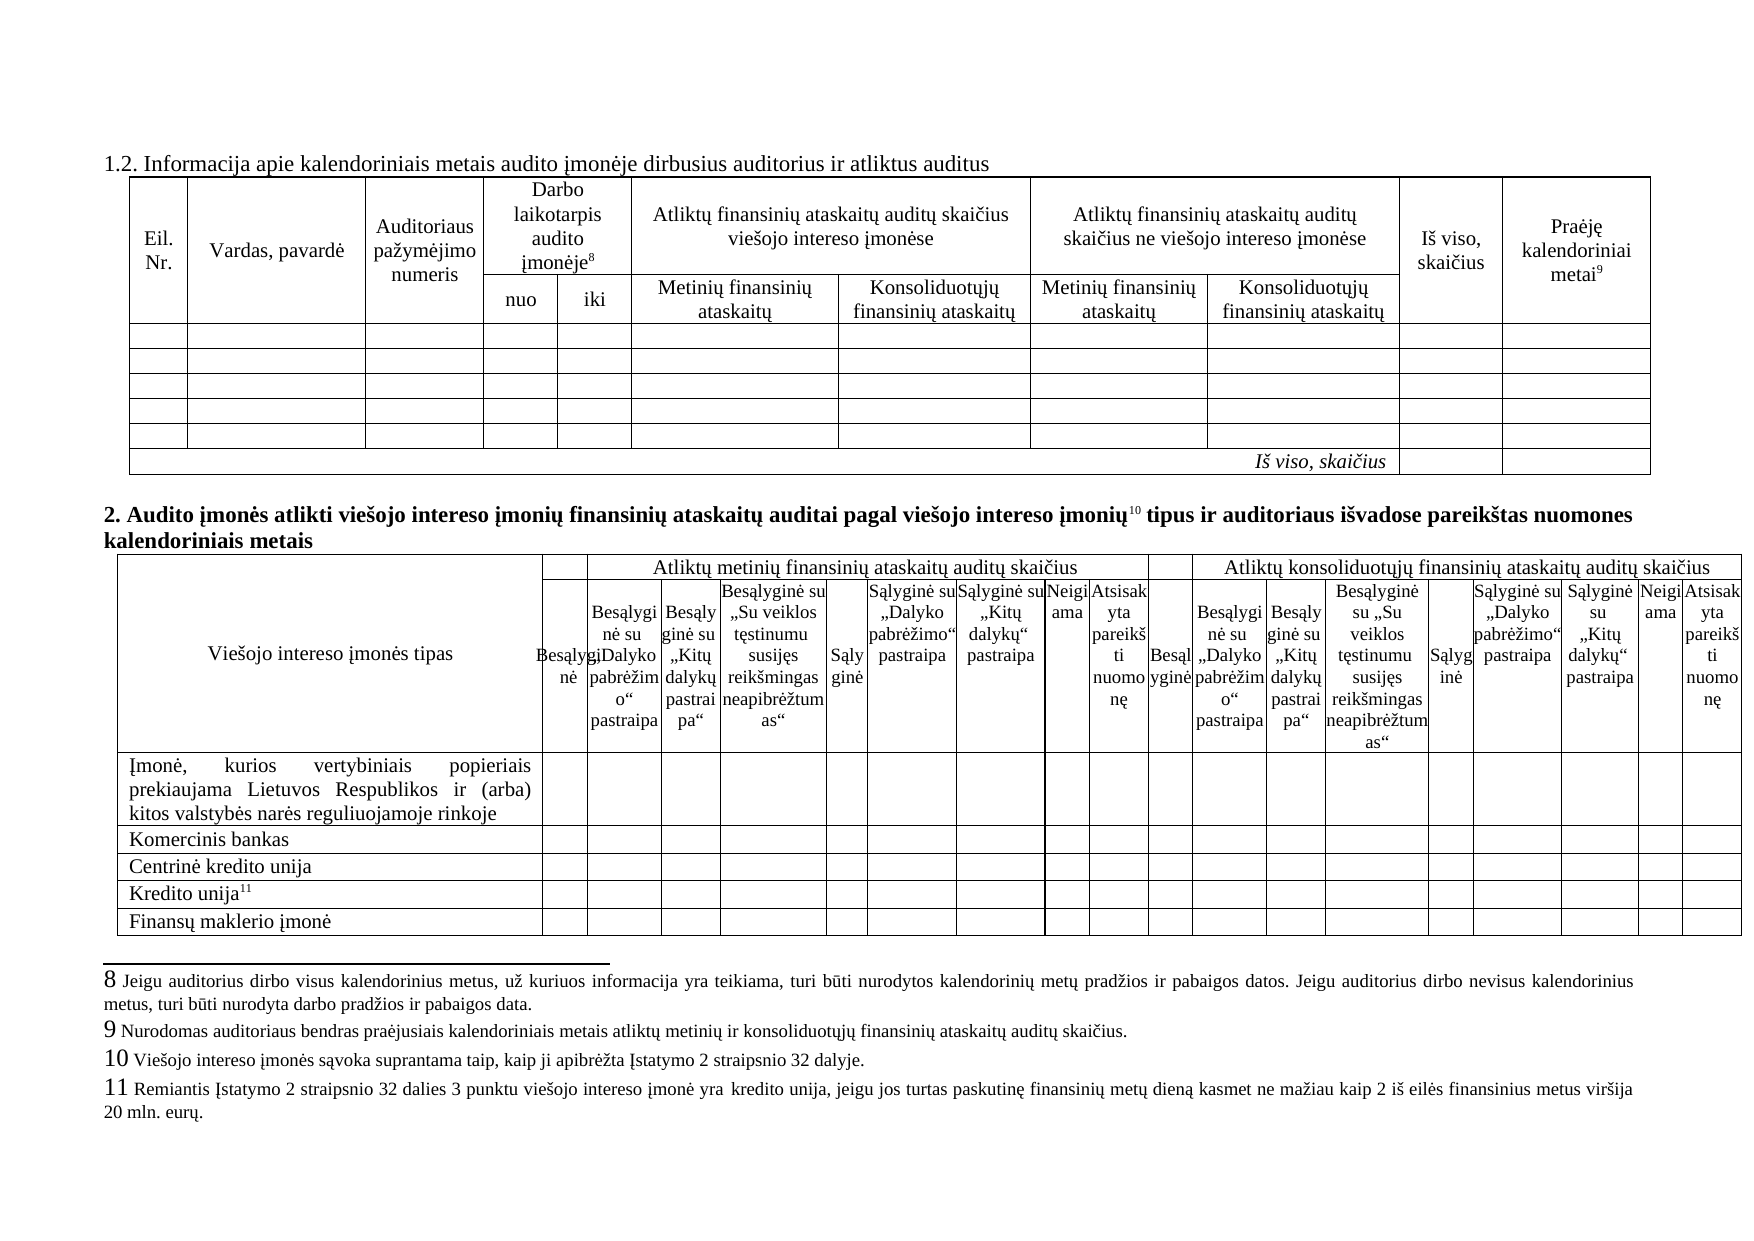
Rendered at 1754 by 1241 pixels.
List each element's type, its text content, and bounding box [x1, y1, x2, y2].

table_cell [188, 324, 365, 348]
table_cell [1503, 449, 1650, 473]
table_header Atliktų finansinių ataskaitų auditų skaičius ne viešojo intereso įmonėse [1031, 178, 1399, 274]
table_cell [827, 881, 867, 908]
table_cell [1400, 399, 1502, 423]
table_cell [839, 324, 1030, 348]
table_cell [1090, 753, 1148, 825]
table_cell [130, 399, 187, 423]
text 1.2. Informacija apie kalendoriniais metais audito įmonėje dirbusius auditorius ir atliktus auditus [103, 150, 1636, 176]
table_cell [1208, 324, 1399, 348]
table_header Atliktų konsoliduotųjų finansinių ataskaitų auditų skaičius [1193, 555, 1741, 579]
table_header Praėję kalendoriniai metai [1503, 178, 1650, 323]
table_cell [868, 753, 956, 825]
table_cell [662, 826, 720, 853]
table_cell [1503, 324, 1650, 348]
table_cell [188, 374, 365, 398]
table_cell [1326, 881, 1428, 908]
table_cell Besąlyginė su „Dalyko pabrėžimo“ pastraipa [1193, 580, 1266, 752]
table_cell Besąlyginė su „Dalyko pabrėžimo“ pastraipa [588, 580, 661, 752]
table_cell [588, 854, 661, 880]
table_cell [130, 349, 187, 373]
table_cell [868, 881, 956, 908]
table_cell [1474, 909, 1561, 935]
table_cell [662, 909, 720, 935]
table_cell [1326, 854, 1428, 880]
table_cell [1503, 424, 1650, 448]
table_cell Metinių finansinių ataskaitų [1031, 275, 1207, 323]
table_cell [1046, 909, 1089, 935]
table_cell Konsoliduotųjų finansinių ataskaitų [839, 275, 1030, 323]
table_cell [868, 909, 956, 935]
table_cell [721, 826, 826, 853]
table_cell [1562, 854, 1638, 880]
table_cell [588, 753, 661, 825]
table_cell Besąlyginė su „Kitų dalykų pastraipa“ [662, 580, 720, 752]
table_cell [632, 324, 838, 348]
table_cell [1090, 909, 1148, 935]
table_cell [957, 854, 1044, 880]
table_cell [484, 324, 557, 348]
table_cell Kredito unija [118, 881, 542, 908]
table_header Darbo laikotarpis audito įmonėje [484, 178, 631, 274]
table_cell Finansų maklerio įmonė [118, 909, 542, 935]
table_header Atliktų metinių finansinių ataskaitų auditų skaičius [588, 555, 1148, 579]
table_cell [1046, 854, 1089, 880]
table_cell Sąlyginė su „Dalyko pabrėžimo“ pastraipa [1474, 580, 1561, 752]
table_cell [839, 374, 1030, 398]
table_cell Centrinė kredito unija [118, 854, 542, 880]
table_cell [1031, 424, 1207, 448]
table_cell [1503, 349, 1650, 373]
table_cell [1193, 753, 1266, 825]
table_cell [1267, 909, 1325, 935]
table_header [1149, 555, 1192, 579]
table_cell Iš viso, skaičius [130, 449, 1399, 473]
table_cell Komercinis bankas [118, 826, 542, 853]
table_cell [130, 374, 187, 398]
table_cell [1562, 909, 1638, 935]
table_header Viešojo intereso įmonės tipas [118, 555, 542, 752]
table_cell [558, 374, 631, 398]
table_cell [1326, 909, 1428, 935]
table_cell [1639, 854, 1682, 880]
table_cell [558, 399, 631, 423]
table_cell [484, 349, 557, 373]
table_cell [1400, 324, 1502, 348]
text Viešojo intereso įmonės sąvoka suprantama taip, kaip ji apibrėžta Įstatymo 2 straipsnio 32 dalyje. [103, 1043, 1636, 1072]
table_cell [588, 881, 661, 908]
table_cell Atsisakyta pareikšti nuomonę [1683, 580, 1741, 752]
table_cell [1326, 826, 1428, 853]
table_cell [484, 374, 557, 398]
table_cell iki [558, 275, 631, 323]
table_cell [827, 854, 867, 880]
table_cell [868, 854, 956, 880]
table_cell [957, 909, 1044, 935]
table_cell [827, 909, 867, 935]
table_cell [130, 424, 187, 448]
table_cell [662, 753, 720, 825]
table_cell [366, 399, 483, 423]
table_cell [721, 854, 826, 880]
table_cell [1429, 753, 1473, 825]
table_header Eil. Nr. [130, 178, 187, 323]
table_cell Neigiama [1046, 580, 1089, 752]
table_cell [543, 909, 587, 935]
table_header Iš viso, skaičius [1400, 178, 1502, 323]
table_cell [1562, 881, 1638, 908]
table_cell [632, 374, 838, 398]
table_cell [1683, 881, 1741, 908]
table_cell [1208, 424, 1399, 448]
table_cell [558, 349, 631, 373]
table_cell Besąlyginė su „Su veiklos tęstinumu susijęs reikšmingas neapibrėžtumas“ [1326, 580, 1428, 752]
table_header [543, 555, 587, 579]
table_cell [632, 399, 838, 423]
table_cell [366, 349, 483, 373]
table_cell [1031, 349, 1207, 373]
table_cell [558, 424, 631, 448]
table_cell Sąlyginė [1429, 580, 1473, 752]
table_cell [1046, 881, 1089, 908]
table_cell [1474, 753, 1561, 825]
table_cell [827, 753, 867, 825]
table_cell [1683, 753, 1741, 825]
table_cell [662, 854, 720, 880]
table_header Vardas, pavardė [188, 178, 365, 323]
table_cell [543, 854, 587, 880]
table_cell [1193, 826, 1266, 853]
table_cell [1503, 399, 1650, 423]
table_cell [1429, 854, 1473, 880]
table_cell [366, 374, 483, 398]
table_cell [1474, 826, 1561, 853]
table_cell [366, 324, 483, 348]
table_cell [1474, 854, 1561, 880]
table_cell [1267, 753, 1325, 825]
table_cell [588, 909, 661, 935]
table_cell [1046, 753, 1089, 825]
table_cell [1639, 826, 1682, 853]
table_cell [1149, 909, 1192, 935]
table_cell [188, 349, 365, 373]
table_cell [543, 881, 587, 908]
table_cell Besąlyginė su „Kitų dalykų pastraipa“ [1267, 580, 1325, 752]
table_cell [957, 753, 1044, 825]
table_cell [1683, 909, 1741, 935]
table_cell [1208, 349, 1399, 373]
table_cell [1208, 374, 1399, 398]
table_cell [868, 826, 956, 853]
table_cell [1090, 826, 1148, 853]
table_cell Konsoliduotųjų finansinių ataskaitų [1208, 275, 1399, 323]
table_cell [1474, 881, 1561, 908]
table_cell [1149, 854, 1192, 880]
table_cell [632, 349, 838, 373]
table_cell [1267, 826, 1325, 853]
table_cell [1031, 399, 1207, 423]
table_cell [1400, 349, 1502, 373]
table_cell Sąlyginė [827, 580, 867, 752]
table_cell [1149, 753, 1192, 825]
table_cell [1400, 449, 1502, 473]
table_cell Besąlyginė [1149, 580, 1192, 752]
table_cell Besąlyginė [543, 580, 587, 752]
table_cell [1400, 424, 1502, 448]
table_cell [632, 424, 838, 448]
table_cell [1639, 909, 1682, 935]
table_cell [543, 753, 587, 825]
table_cell [130, 324, 187, 348]
table_cell [484, 424, 557, 448]
table_cell [1683, 854, 1741, 880]
table_cell [662, 881, 720, 908]
table_cell [188, 424, 365, 448]
table_cell Sąlyginė su „Kitų dalykų“ pastraipa [1562, 580, 1638, 752]
table_cell Įmonė, kurios vertybiniais popieriais prekiaujama Lietuvos Respublikos ir (arba) kitos valstybės narės reguliuojamoje rinkoje [118, 753, 542, 825]
table_cell [957, 881, 1044, 908]
table_cell Sąlyginė su „Kitų dalykų“ pastraipa [957, 580, 1044, 752]
table_header Auditoriaus pažymėjimo numeris [366, 178, 483, 323]
table_cell [1149, 881, 1192, 908]
table_header Atliktų finansinių ataskaitų auditų skaičius viešojo intereso įmonėse [632, 178, 1030, 274]
table_cell [1639, 881, 1682, 908]
table_cell [1193, 909, 1266, 935]
table_cell [1046, 826, 1089, 853]
table_cell Atsisakyta pareikšti nuomonę [1090, 580, 1148, 752]
table_cell Neigiama [1639, 580, 1682, 752]
table_cell [1326, 753, 1428, 825]
table_cell [1429, 881, 1473, 908]
table_cell [827, 826, 867, 853]
table_cell [1208, 399, 1399, 423]
table_cell Sąlyginė su „Dalyko pabrėžimo“ pastraipa [868, 580, 956, 752]
table_cell [588, 826, 661, 853]
table_cell [1090, 881, 1148, 908]
table_cell [1429, 826, 1473, 853]
table_cell [839, 399, 1030, 423]
table_cell [1267, 881, 1325, 908]
table_cell [1193, 881, 1266, 908]
table_cell [1193, 854, 1266, 880]
table_cell [839, 424, 1030, 448]
table_cell [188, 399, 365, 423]
table_cell [839, 349, 1030, 373]
table_cell Metinių finansinių ataskaitų [632, 275, 838, 323]
table_cell [957, 826, 1044, 853]
table_cell nuo [484, 275, 557, 323]
table_cell Besąlyginė su „Su veiklos tęstinumu susijęs reikšmingas neapibrėžtumas“ [721, 580, 826, 752]
table_cell [1503, 374, 1650, 398]
table_cell [1429, 909, 1473, 935]
table_cell [484, 399, 557, 423]
table_cell [721, 881, 826, 908]
table_cell [1090, 854, 1148, 880]
table_cell [1031, 324, 1207, 348]
table_cell [543, 826, 587, 853]
table_cell [1639, 753, 1682, 825]
table_cell [558, 324, 631, 348]
table_cell [1031, 374, 1207, 398]
table_cell [1267, 854, 1325, 880]
table_cell [1683, 826, 1741, 853]
text 2. Audito įmonės atlikti viešojo intereso įmonių finansinių ataskaitų auditai pagal viešojo intereso įmonių tipus ir auditoriaus išvadose pareikštas nuomones kalendoriniais metais [103, 501, 1636, 553]
table_cell [1400, 374, 1502, 398]
table_cell [721, 909, 826, 935]
table_cell [1562, 826, 1638, 853]
table_cell [366, 424, 483, 448]
table_cell [1149, 826, 1192, 853]
table_cell [721, 753, 826, 825]
table_cell [1562, 753, 1638, 825]
